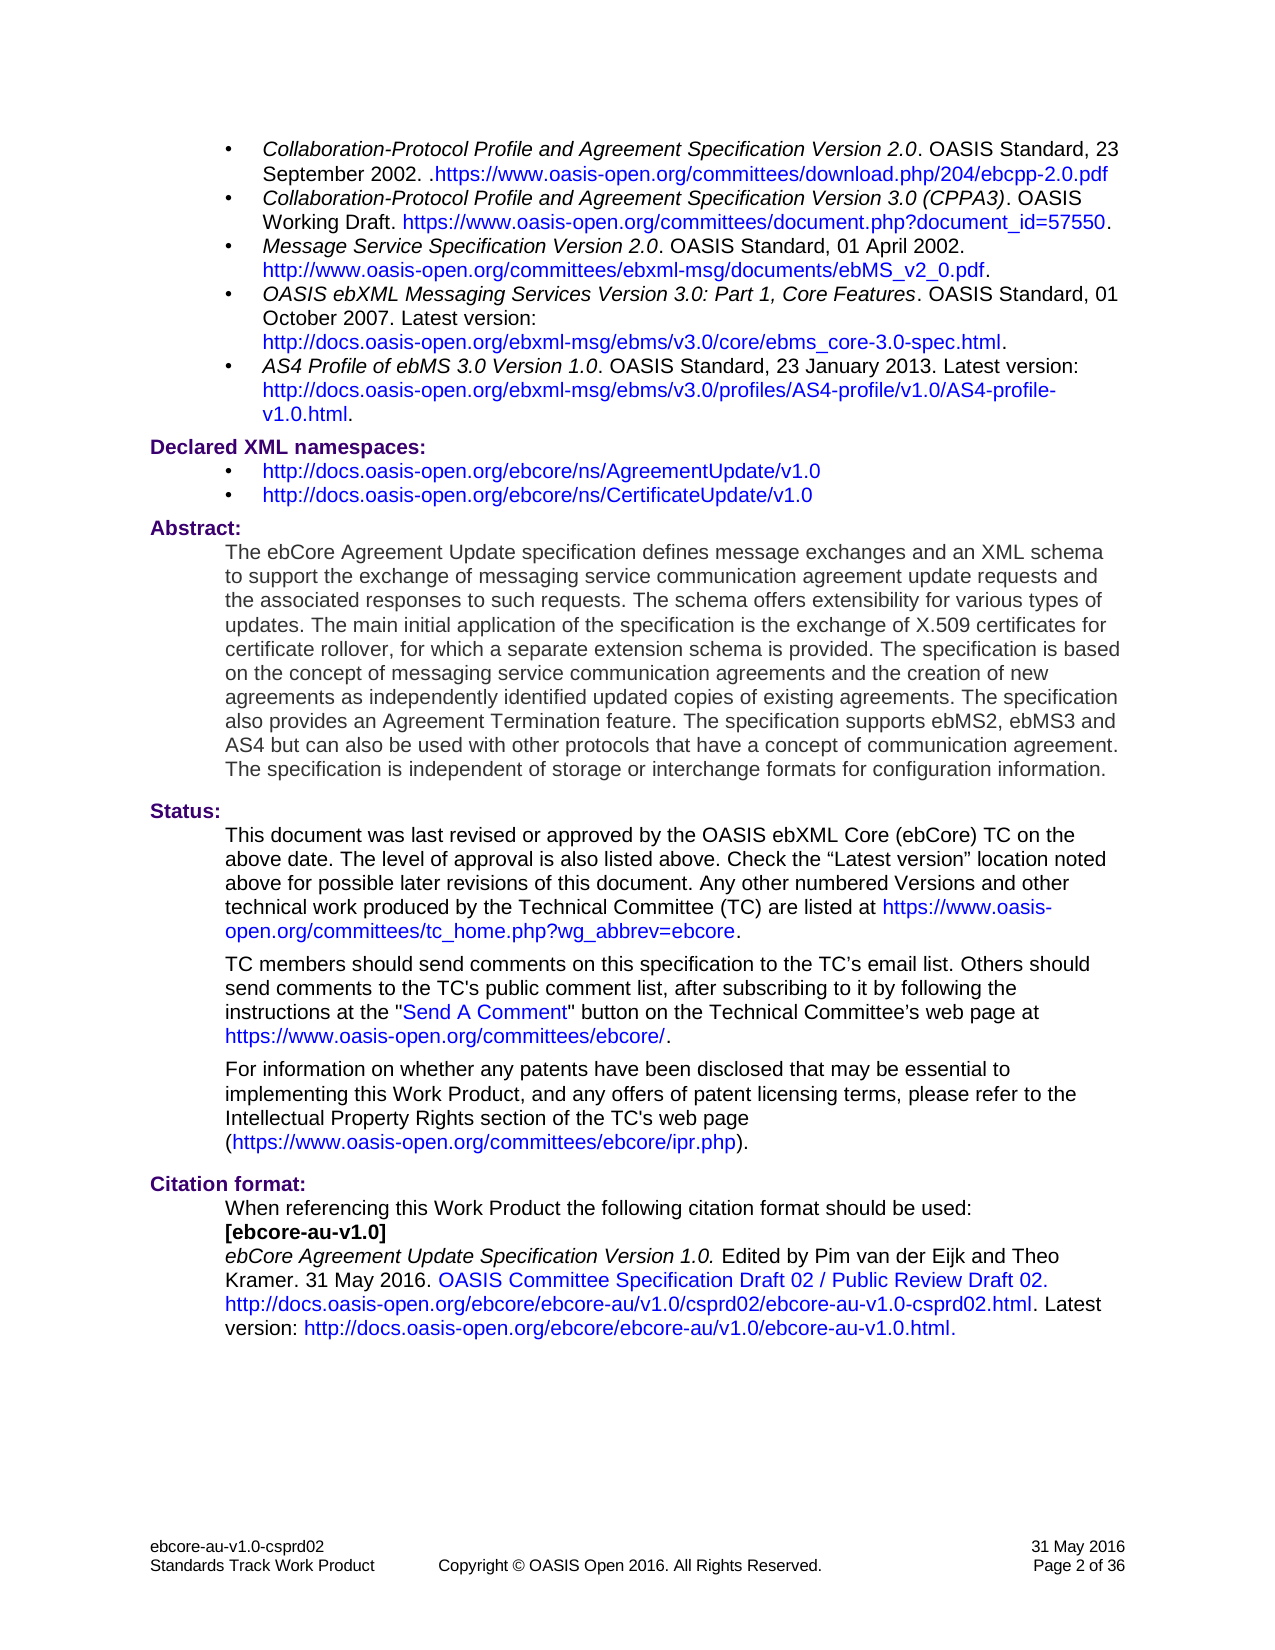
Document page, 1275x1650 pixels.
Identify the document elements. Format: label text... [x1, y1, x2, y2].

list Collaboration-Protocol Profile and Agreement Specification Version 2.0. OASIS Standard, 23 September 2002. .https://www.oasis-open.org/committees/download.php/204/ebcpp-2.0.pdf [225, 137, 1125, 186]
title [ebcore-au-v1.0] [225, 1220, 1125, 1244]
title When referencing this Work Product the following citation format should be used: [225, 1196, 1125, 1220]
title Abstract: [150, 516, 1125, 540]
list AS4 Profile of ebMS 3.0 Version 1.0. OASIS Standard, 23 January 2013. Latest version: http://docs.oasis-open.org/ebxml-msg/ebms/v3.0/profiles/AS4-profile/v1.0/AS4-profile-v1.0.html. [225, 354, 1125, 426]
list OASIS ebXML Messaging Services Version 3.0: Part 1, Core Features. OASIS Standard, 01 October 2007. Latest version: http://docs.oasis-open.org/ebxml-msg/ebms/v3.0/core/ebms_core-3.0-spec.html. [225, 282, 1125, 354]
text This document was last revised or approved by the OASIS ebXML Core (ebCore) TC on the above date. The level of approval is also listed above. Check the “Latest version” location noted above for possible later revisions of this document. Any other numbered Versions and other technical work produced by the Technical Committee (TC) are listed at https://www.oasis-open.org/committees/tc_home.php?wg_abbrev=ebcore. [225, 823, 1125, 943]
list http://docs.oasis-open.org/ebcore/ns/AgreementUpdate/v1.0 [225, 459, 1125, 483]
list Collaboration-Protocol Profile and Agreement Specification Version 3.0 (CPPA3). OASIS Working Draft. https://www.oasis-open.org/committees/document.php?document_id=57550. [225, 186, 1125, 234]
title ebCore Agreement Update Specification Version 1.0. Edited by Pim van der Eijk and Theo Kramer. 31 May 2016. OASIS Committee Specification Draft 02 / Public Review Draft 02. http://docs.oasis-open.org/ebcore/ebcore-au/v1.0/csprd02/ebcore-au-v1.0-csprd02.html. Latest version: http://docs.oasis-open.org/ebcore/ebcore-au/v1.0/ebcore-au-v1.0.html. [225, 1244, 1125, 1340]
title Status: [150, 799, 1125, 823]
title Citation format: [150, 1172, 1125, 1196]
text For information on whether any patents have been disclosed that may be essential to implementing this Work Product, and any offers of patent licensing terms, please refer to the Intellectual Property Rights section of the TC's web page (https://www.oasis-open.org/committees/ebcore/ipr.php). [225, 1057, 1125, 1154]
text The ebCore Agreement Update specification defines message exchanges and an XML schema to support the exchange of messaging service communication agreement update requests and the associated responses to such requests. The schema offers extensibility for various types of updates. The main initial application of the specification is the exchange of X.509 certificates for certificate rollover, for which a separate extension schema is provided. The specification is based on the concept of messaging service communication agreements and the creation of new agreements as independently identified updated copies of existing agreements. The specification also provides an Agreement Termination feature. The specification supports ebMS2, ebMS3 and AS4 but can also be used with other protocols that have a concept of communication agreement. The specification is independent of storage or interchange formats for configuration information. [225, 540, 1125, 781]
list Message Service Specification Version 2.0. OASIS Standard, 01 April 2002. http://www.oasis-open.org/committees/ebxml-msg/documents/ebMS_v2_0.pdf. [225, 234, 1125, 282]
list http://docs.oasis-open.org/ebcore/ns/CertificateUpdate/v1.0 [225, 483, 1125, 507]
title Declared XML namespaces: [150, 435, 1125, 459]
text TC members should send comments on this specification to the TC’s email list. Others should send comments to the TC's public comment list, after subscribing to it by following the instructions at the "Send A Comment" button on the Technical Committee’s web page at https://www.oasis-open.org/committees/ebcore/. [225, 952, 1125, 1048]
